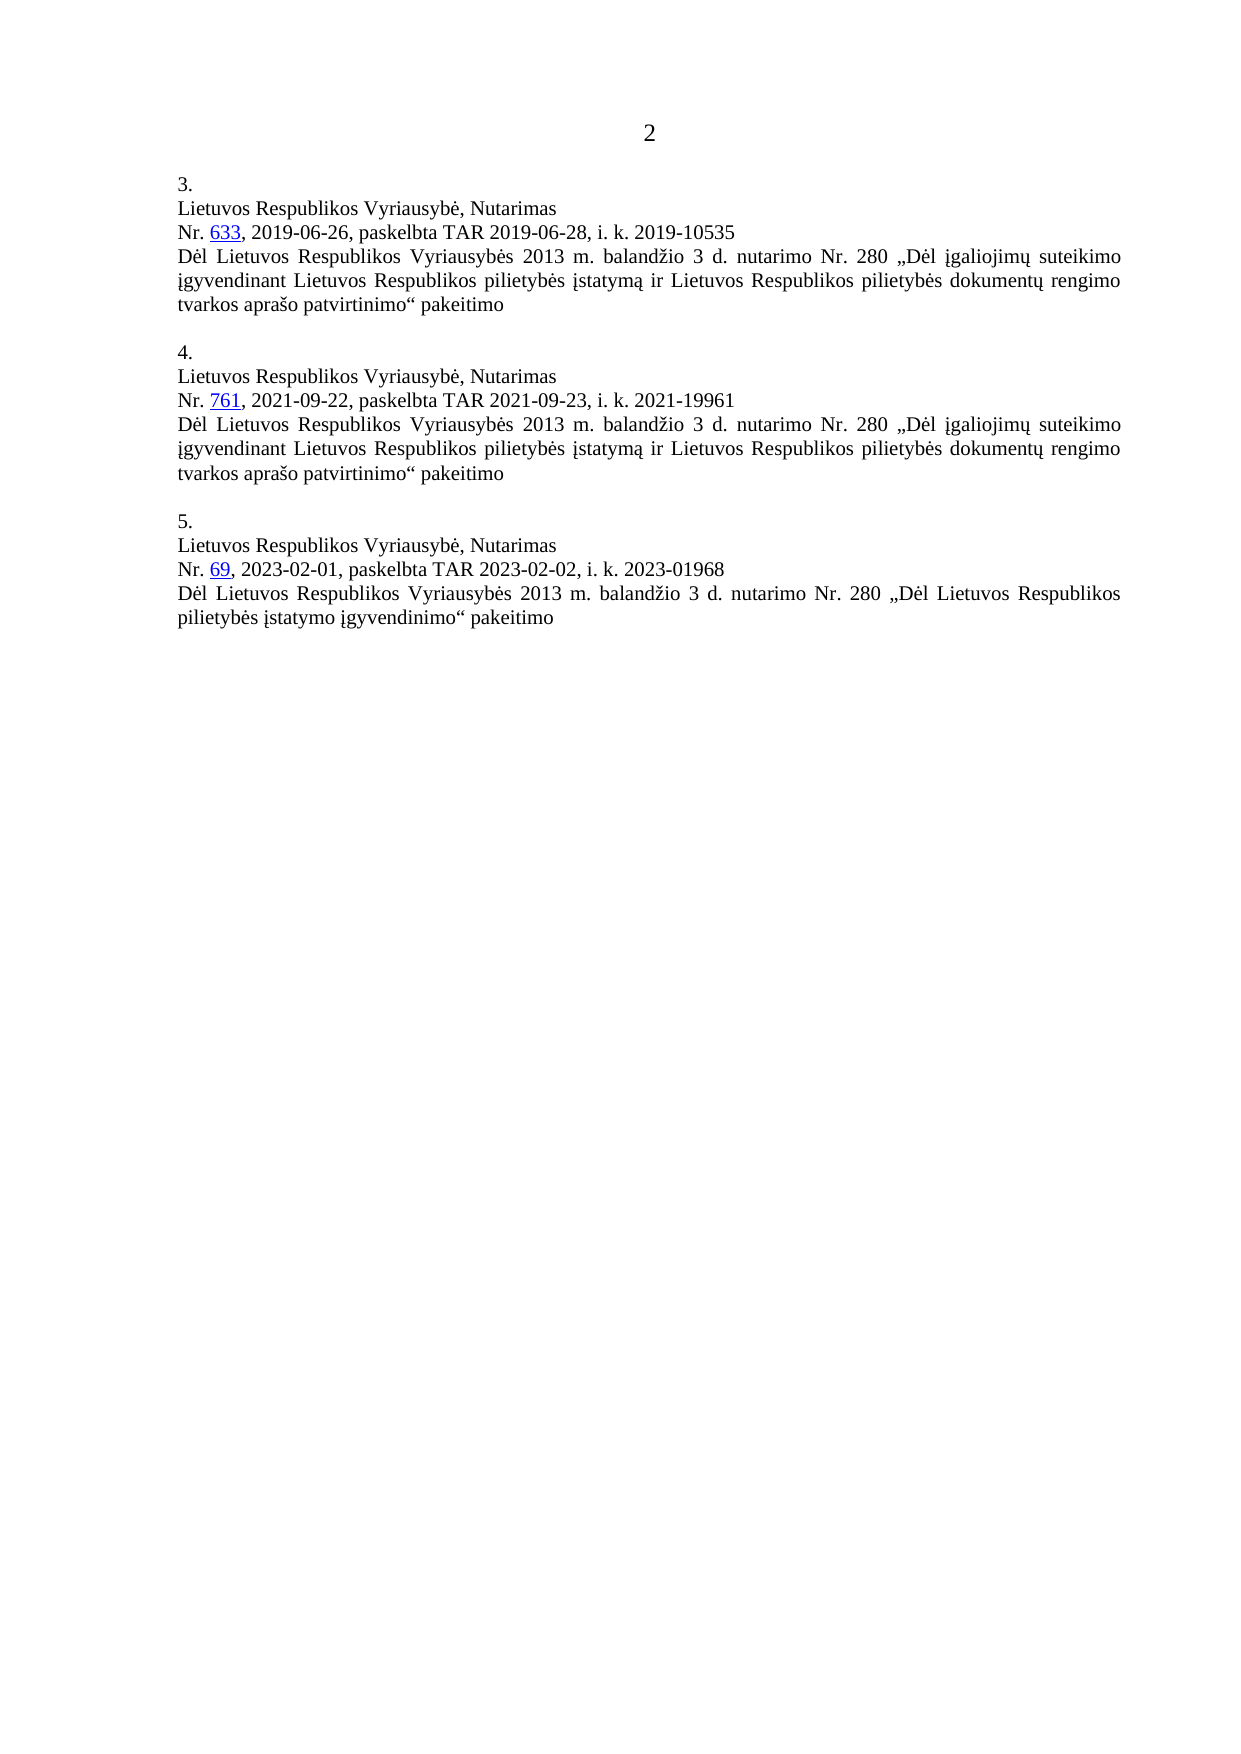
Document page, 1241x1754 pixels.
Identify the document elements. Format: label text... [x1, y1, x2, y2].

text Lietuvos Respublikos Vyriausybė, Nutarimas [177, 364, 1122, 388]
text Nr. 633, 2019-06-26, paskelbta TAR 2019-06-28, i. k. 2019-10535 [177, 220, 1122, 244]
text 5. [177, 508, 1122, 533]
text Nr. 69, 2023-02-01, paskelbta TAR 2023-02-02, i. k. 2023-01968 [177, 557, 1122, 581]
text Nr. 761, 2021-09-22, paskelbta TAR 2021-09-23, i. k. 2021-19961 [177, 388, 1122, 412]
text 3. [177, 172, 1122, 196]
text Dėl Lietuvos Respublikos Vyriausybės 2013 m. balandžio 3 d. nutarimo Nr. 280 „Dėl įgaliojimų suteikimo įgyvendinant Lietuvos Respublikos pilietybės įstatymą ir Lietuvos Respublikos pilietybės dokumentų rengimo tvarkos aprašo patvirtinimo“ pakeitimo [177, 244, 1122, 316]
text Lietuvos Respublikos Vyriausybė, Nutarimas [177, 196, 1122, 220]
text Dėl Lietuvos Respublikos Vyriausybės 2013 m. balandžio 3 d. nutarimo Nr. 280 „Dėl Lietuvos Respublikos pilietybės įstatymo įgyvendinimo“ pakeitimo [177, 581, 1122, 629]
text 4. [177, 340, 1122, 364]
text Lietuvos Respublikos Vyriausybė, Nutarimas [177, 533, 1122, 557]
text Dėl Lietuvos Respublikos Vyriausybės 2013 m. balandžio 3 d. nutarimo Nr. 280 „Dėl įgaliojimų suteikimo įgyvendinant Lietuvos Respublikos pilietybės įstatymą ir Lietuvos Respublikos pilietybės dokumentų rengimo tvarkos aprašo patvirtinimo“ pakeitimo [177, 412, 1122, 484]
